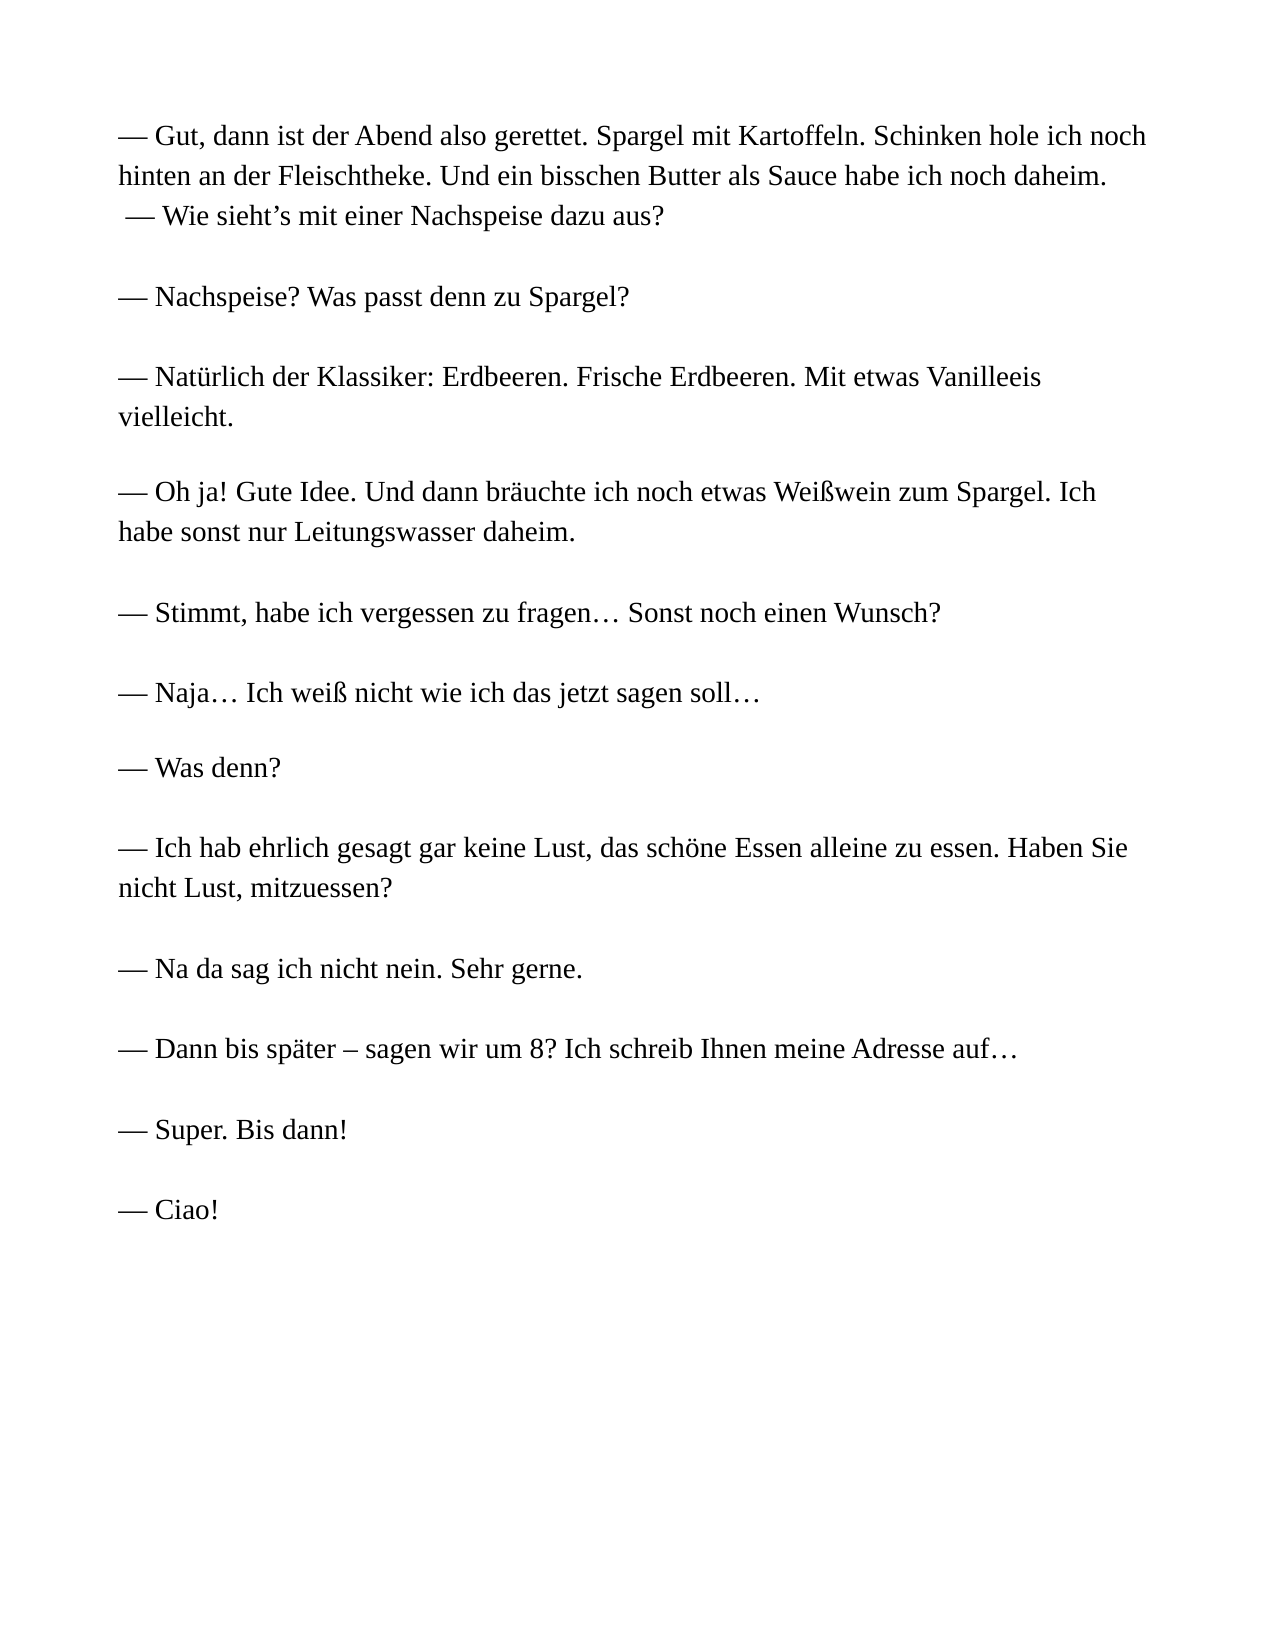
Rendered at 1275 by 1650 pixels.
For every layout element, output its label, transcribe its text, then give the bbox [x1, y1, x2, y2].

text — Super. Bis dann! [118, 1112, 1157, 1145]
text — Wie sieht’s mit einer Nachspeise dazu aus? [118, 198, 1157, 232]
text — Naja… Ich weiß nicht wie ich das jetzt sagen soll… [118, 675, 1157, 709]
text — Nachspeise? Was passt denn zu Spargel? [118, 279, 1157, 312]
text — Dann bis später – sagen wir um 8? Ich schreib Ihnen meine Adresse auf… [118, 1031, 1157, 1065]
text — Stimmt, habe ich vergessen zu fragen… Sonst noch einen Wunsch? [118, 595, 1157, 628]
text — Ich hab ehrlich gesagt gar keine Lust, das schöne Essen alleine zu essen. Haben Sie nicht Lust, mitzuessen? [118, 830, 1157, 904]
text — Na da sag ich nicht nein. Sehr gerne. [118, 951, 1157, 984]
text — Oh ja! Gute Idee. Und dann bräuchte ich noch etwas Weißwein zum Spargel. Ich habe sonst nur Leitungswasser daheim. [118, 474, 1157, 548]
text — Ciao! [118, 1192, 1157, 1226]
text — Natürlich der Klassiker: Erdbeeren. Frische Erdbeeren. Mit etwas Vanilleeis vielleicht. [118, 359, 1157, 433]
text — Was denn? [118, 750, 1157, 783]
text — Gut, dann ist der Abend also gerettet. Spargel mit Kartoffeln. Schinken hole ich noch hinten an der Fleischtheke. Und ein bisschen Butter als Sauce habe ich noch daheim. [118, 118, 1157, 192]
